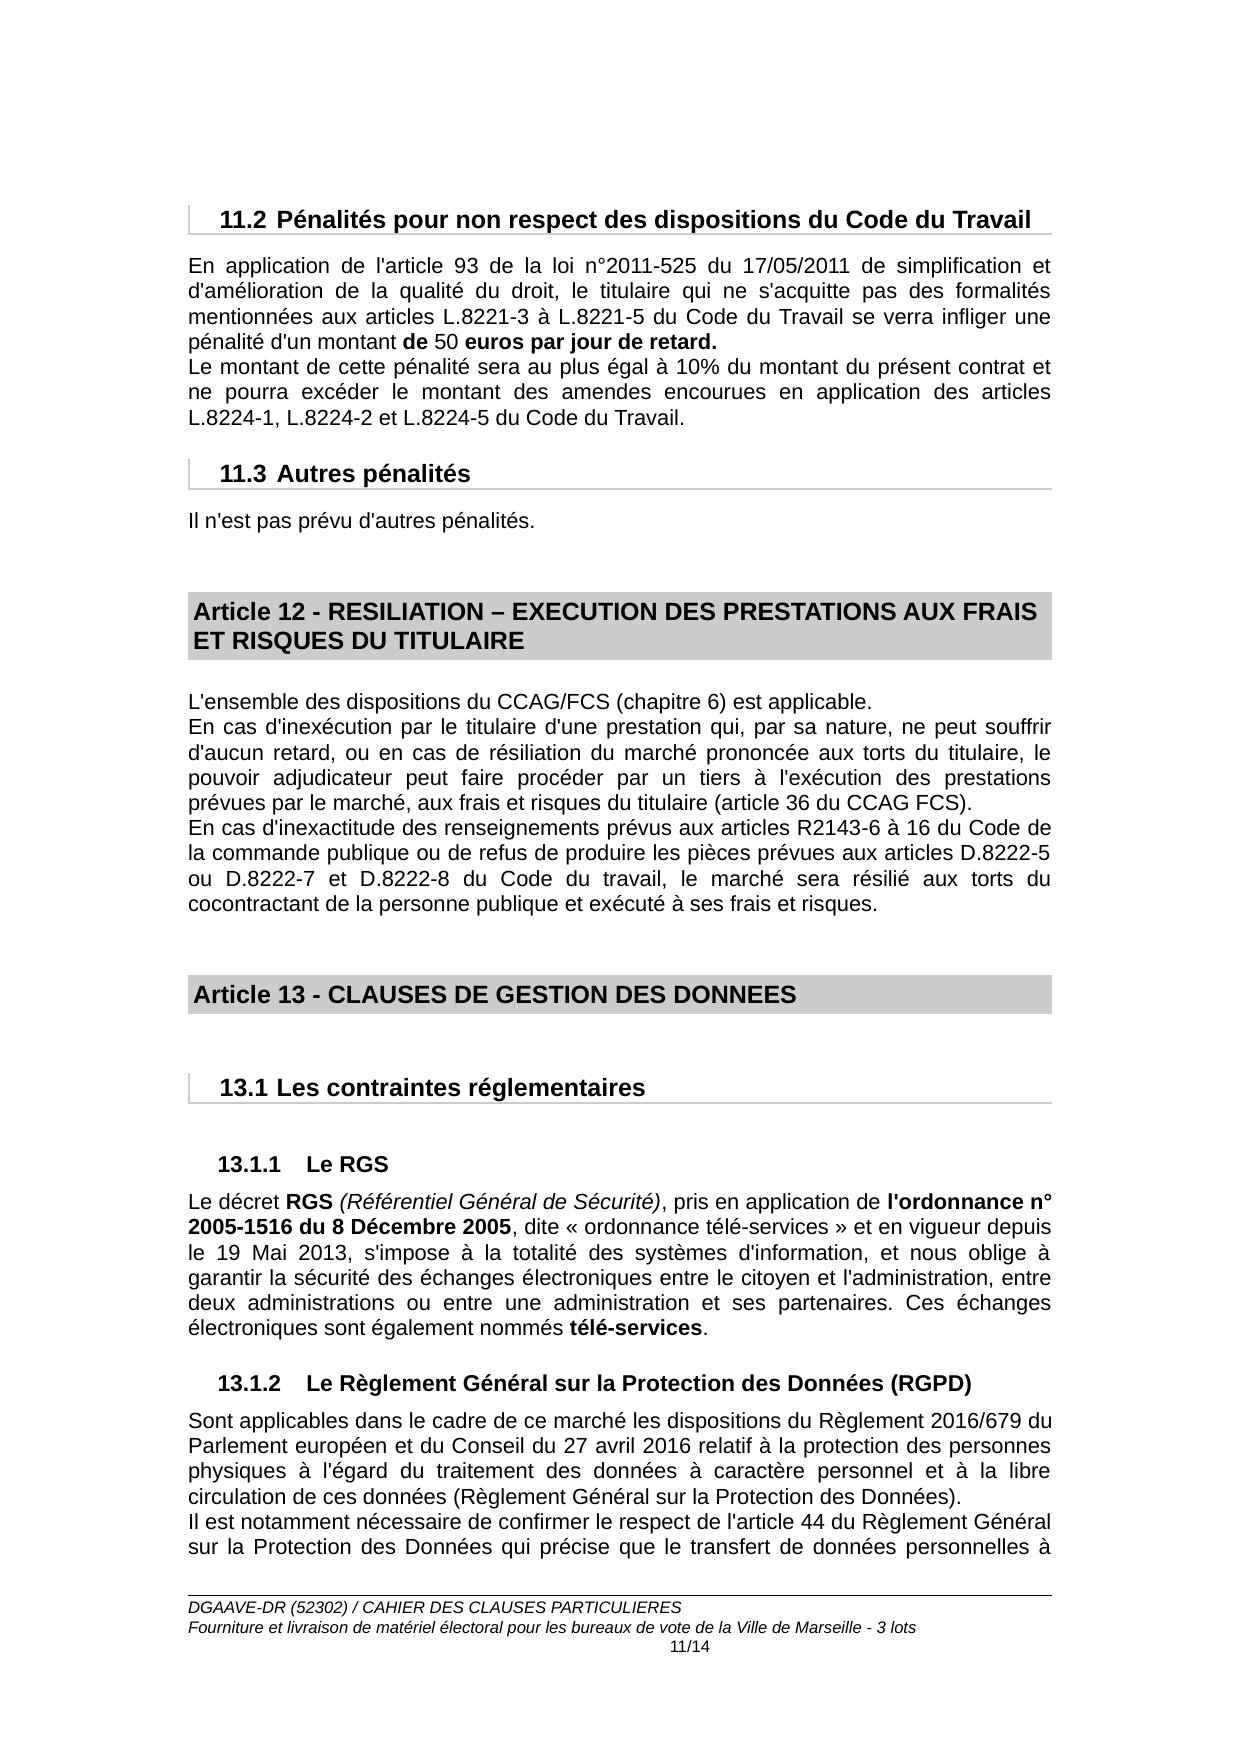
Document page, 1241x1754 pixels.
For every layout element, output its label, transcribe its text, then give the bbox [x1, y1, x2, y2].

subtitle RESILIATION – EXECUTION DES PRESTATIONS AUX FRAIS ET RISQUES DU TITULAIRE [190, 594, 1050, 657]
text En cas d'inexactitude des renseignements prévus aux articles R2143-6 à 16 du Code de la commande publique ou de refus de produire les pièces prévues aux articles D.8222-5 ou D.8222-7 et D.8222-8 du Code du travail, le marché sera résilié aux torts du cocontractant de la personne publique et exécuté à ses frais et risques. [188, 815, 1052, 916]
subtitle CLAUSES DE GESTION DES DONNEES [190, 977, 1050, 1012]
text L'ensemble des dispositions du CCAG/FCS (chapitre 6) est applicable. [188, 689, 1052, 714]
text En cas d'inexécution par le titulaire d'une prestation qui, par sa nature, ne peut souffrir d'aucun retard, ou en cas de résiliation du marché prononcée aux torts du titulaire, le pouvoir adjudicateur peut faire procéder par un tiers à l'exécution des prestations prévues par le marché, aux frais et risques du titulaire (article 36 du CCAG FCS). [188, 714, 1052, 815]
text En application de l'article 93 de la loi n°2011-525 du 17/05/2011 de simplification et d'amélioration de la qualité du droit, le titulaire qui ne s'acquitte pas des formalités mentionnées aux articles L.8221-3 à L.8221-5 du Code du Travail se verra infliger une pénalité d'un montant de 50 euros par jour de retard. [188, 253, 1052, 354]
text Le montant de cette pénalité sera au plus égal à 10% du montant du présent contrat et ne pourra excéder le montant des amendes encourues en application des articles L.8224-1, L.8224-2 et L.8224-5 du Code du Travail. [188, 354, 1052, 429]
subtitle Autres pénalités [190, 459, 1052, 488]
subtitle Le Règlement Général sur la Protection des Données (RGPD) [188, 1370, 1052, 1396]
text Il n'est pas prévu d'autres pénalités. [188, 508, 1052, 533]
subtitle Le RGS [188, 1151, 1052, 1177]
subtitle Les contraintes réglementaires [190, 1073, 1052, 1102]
subtitle Pénalités pour non respect des dispositions du Code du Travail [188, 204, 1052, 233]
text Sont applicables dans le cadre de ce marché les dispositions du Règlement 2016/679 du Parlement européen et du Conseil du 27 avril 2016 relatif à la protection des personnes physiques à l'égard du traitement des données à caractère personnel et à la libre circulation de ces données (Règlement Général sur la Protection des Données). [188, 1408, 1052, 1509]
text Le décret RGS (Référentiel Général de Sécurité), pris en application de l'ordonnance n° 2005-1516 du 8 Décembre 2005, dite « ordonnance télé-services » et en vigueur depuis le 19 Mai 2013, s'impose à la totalité des systèmes d'information, et nous oblige à garantir la sécurité des échanges électroniques entre le citoyen et l'administration, entre deux administrations ou entre une administration et ses partenaires. Ces échanges électroniques sont également nommés télé-services. [188, 1189, 1052, 1340]
text Il est notamment nécessaire de confirmer le respect de l'article 44 du Règlement Général sur la Protection des Données qui précise que le transfert de données personnelles à [188, 1509, 1052, 1559]
